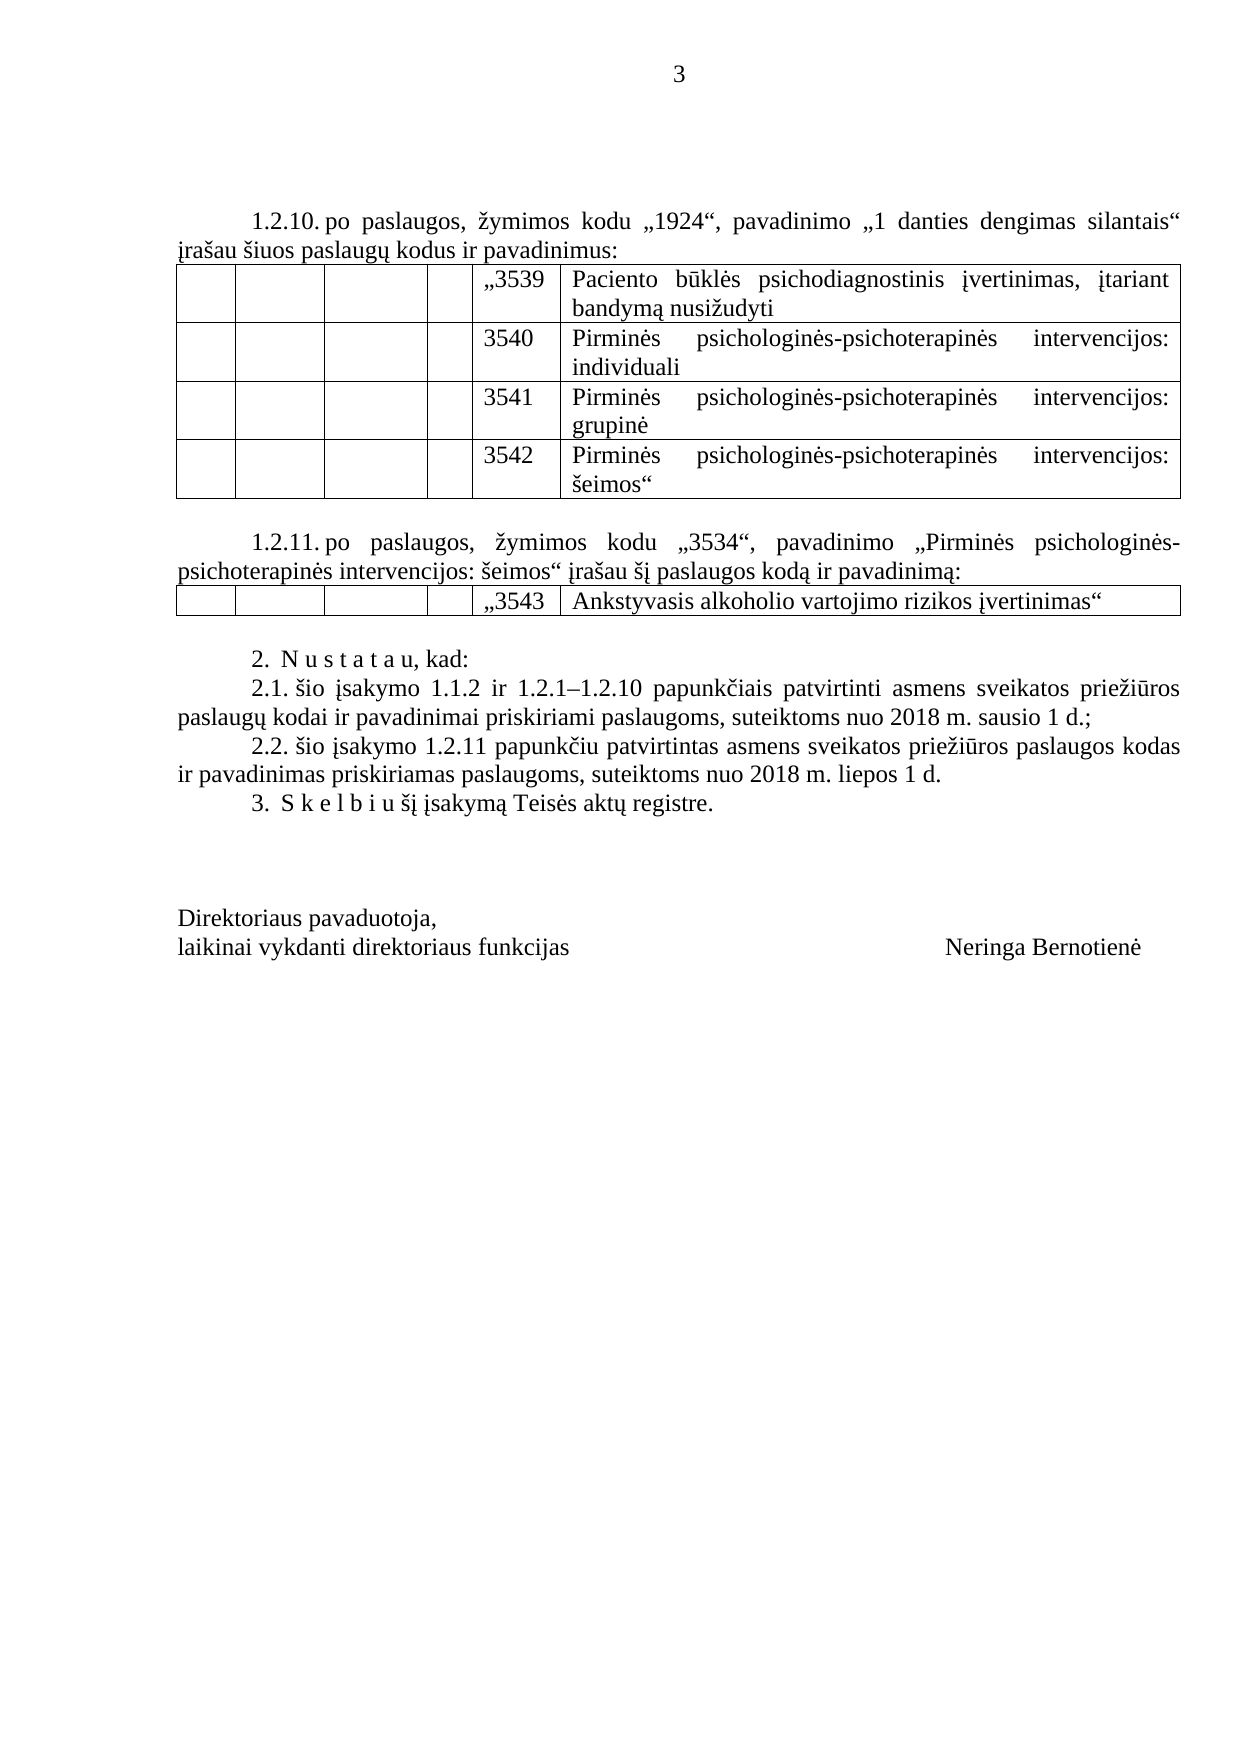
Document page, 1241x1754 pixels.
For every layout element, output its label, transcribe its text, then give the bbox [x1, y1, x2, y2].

text 2.1. šio įsakymo 1.1.2 ir 1.2.1–1.2.10 papunkčiais patvirtinti asmens sveikatos priežiūros paslaugų kodai ir pavadinimai priskiriami paslaugoms, suteiktoms nuo 2018 m. sausio 1 d.; [177, 673, 1181, 731]
table_header Ankstyvasis alkoholio vartojimo rizikos įvertinimas“ [561, 586, 1180, 615]
table_header „3539 [473, 265, 560, 322]
table_cell [236, 382, 324, 439]
text 1.2.11. po paslaugos, žymimos kodu „3534“, pavadinimo „Pirminės psichologinės-psichoterapinės intervencijos: šeimos“ įrašau šį paslaugos kodą ir pavadinimą: [177, 527, 1181, 585]
text 1.2.10. po paslaugos, žymimos kodu „1924“, pavadinimo „1 danties dengimas silantais“ įrašau šiuos paslaugų kodus ir pavadinimus: [177, 206, 1181, 263]
table_cell [177, 382, 235, 439]
table_cell [325, 382, 427, 439]
table_cell [236, 323, 324, 381]
table_cell [177, 323, 235, 381]
table_header [428, 265, 472, 322]
table_cell [325, 323, 427, 381]
table_header [236, 586, 324, 615]
table_cell [428, 440, 472, 498]
table_cell [428, 382, 472, 439]
table_cell [428, 323, 472, 381]
table_cell 3540 [473, 323, 560, 381]
table_header Paciento būklės psichodiagnostinis įvertinimas, įtariant bandymą nusižudyti [561, 265, 1180, 322]
table_header [236, 265, 324, 322]
text laikinai vykdanti direktoriaus funkcijas Neringa Bernotienė [177, 932, 1181, 961]
table_cell 3542 [473, 440, 560, 498]
table_cell Pirminės psichologinės-psichoterapinės intervencijos: individuali [561, 323, 1180, 381]
text Direktoriaus pavaduotoja, [177, 903, 1181, 932]
table_header [428, 586, 472, 615]
table_header [177, 586, 235, 615]
table_cell [325, 440, 427, 498]
text 2. N u s t a t a u, kad: [177, 644, 1181, 673]
table_header [325, 265, 427, 322]
table_cell [236, 440, 324, 498]
table_cell 3541 [473, 382, 560, 439]
table_cell Pirminės psichologinės-psichoterapinės intervencijos: šeimos“ [561, 440, 1180, 498]
table_cell Pirminės psichologinės-psichoterapinės intervencijos: grupinė [561, 382, 1180, 439]
table_header [325, 586, 427, 615]
table_cell [177, 440, 235, 498]
table_header [177, 265, 235, 322]
table_header „3543 [473, 586, 560, 615]
text 2.2. šio įsakymo 1.2.11 papunkčiu patvirtintas asmens sveikatos priežiūros paslaugos kodas ir pavadinimas priskiriamas paslaugoms, suteiktoms nuo 2018 m. liepos 1 d. [177, 731, 1181, 788]
text 3. S k e l b i u šį įsakymą Teisės aktų registre. [177, 788, 1181, 817]
